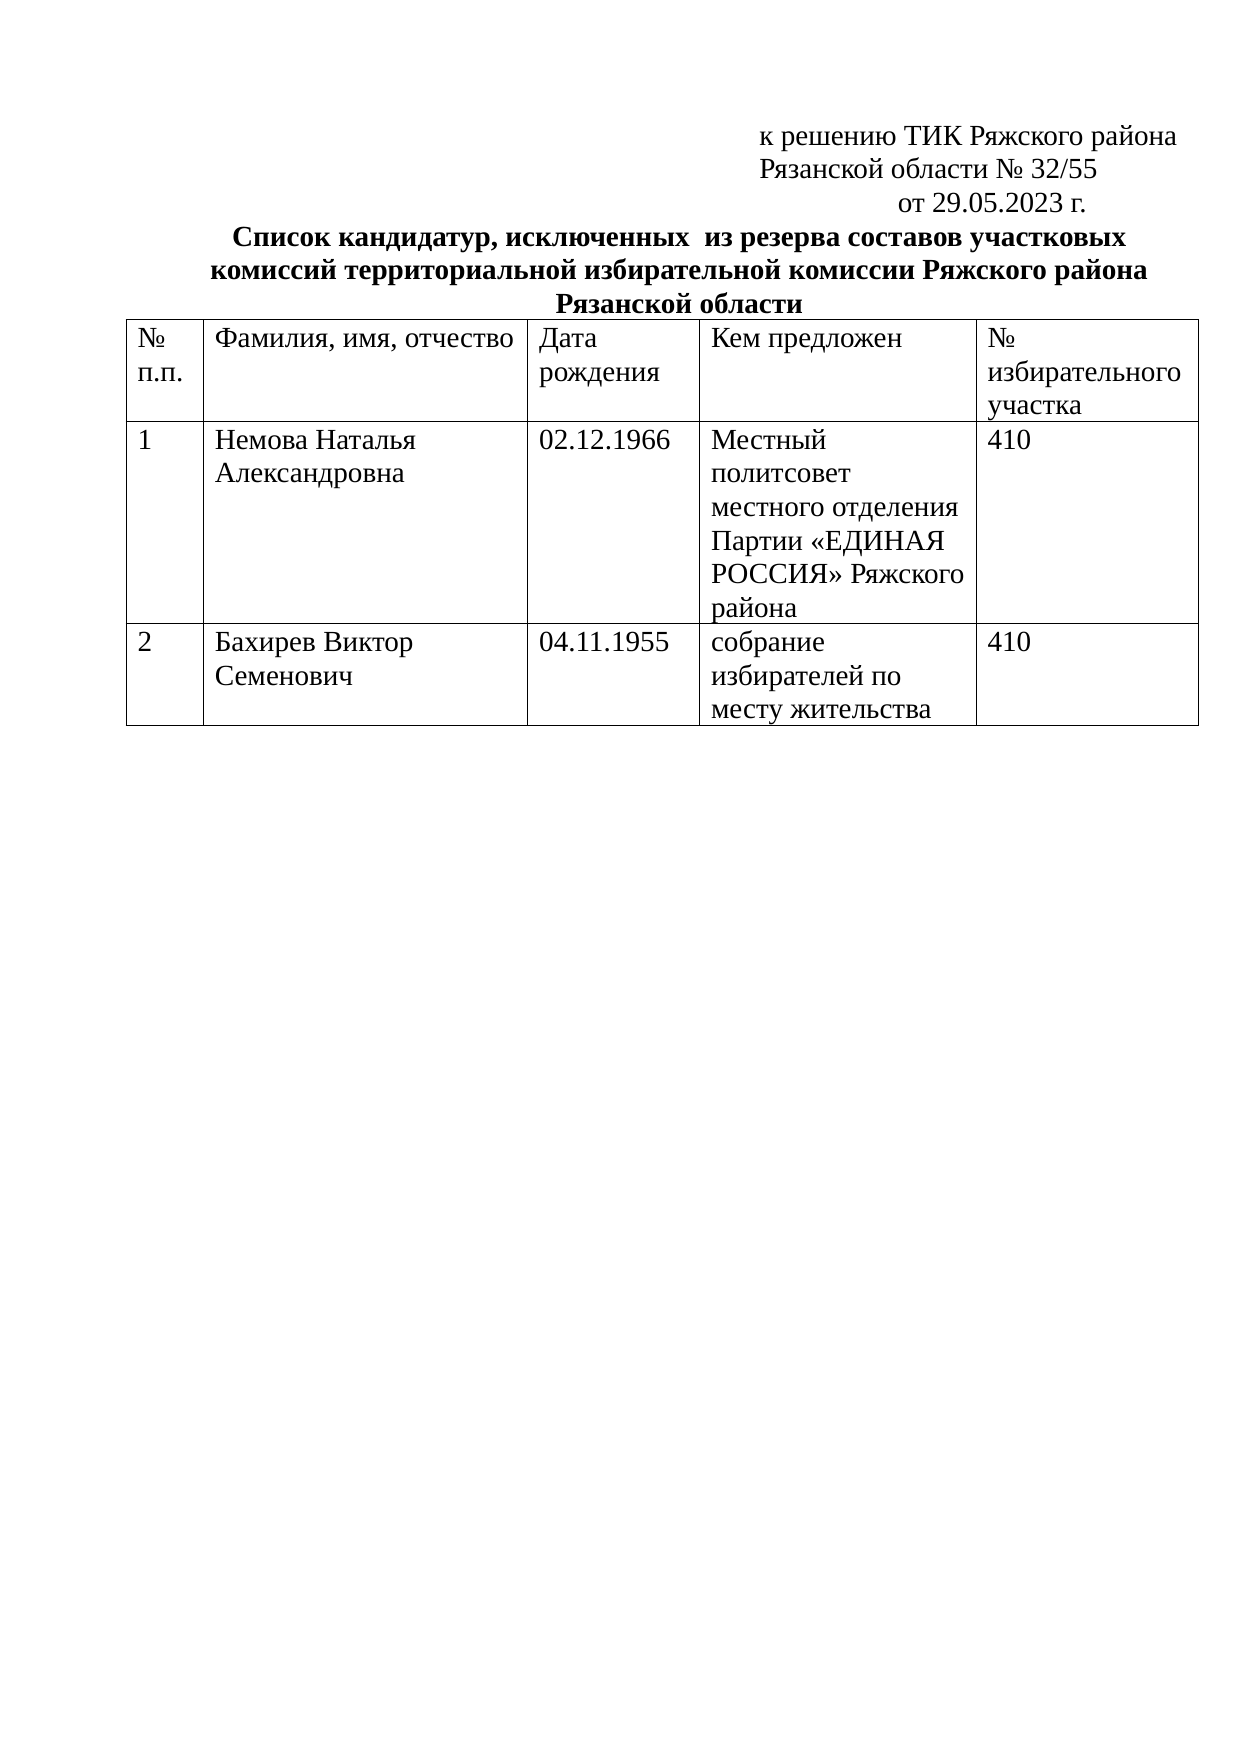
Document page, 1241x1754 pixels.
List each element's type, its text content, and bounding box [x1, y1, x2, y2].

table_cell 410 [977, 624, 1198, 725]
table_cell 04.11.1955 [528, 624, 699, 725]
text Рязанской области [177, 286, 1181, 319]
table_cell 2 [127, 624, 203, 725]
table_cell Бахирев Виктор Семенович [204, 624, 527, 725]
table_cell Немова Наталья Александровна [204, 422, 527, 623]
table_header № п.п. [127, 320, 203, 421]
table_cell [1199, 623, 1240, 725]
table_cell 1 [127, 422, 203, 623]
table_header Кем предложен [700, 320, 976, 421]
text Список кандидатур, исключенных из резерва составов участковых комиссий территориальной избирательной комиссии Ряжского района [177, 219, 1181, 286]
table_header [1199, 319, 1240, 421]
table_header Фамилия, имя, отчество [204, 320, 527, 421]
table_header № избирательного участка [977, 320, 1198, 421]
table_cell собрание избирателей по месту жительства [700, 624, 976, 725]
text Рязанской области № 32/55 от 29.05.2023 г. [177, 152, 1181, 219]
table_cell 410 [977, 422, 1198, 623]
table_cell Местный политсовет местного отделения Партии «ЕДИНАЯ РОССИЯ» Ряжского района [700, 422, 976, 623]
table_cell 02.12.1966 [528, 422, 699, 623]
text к решению ТИК Ряжского района [177, 118, 1181, 152]
table_header Дата рождения [528, 320, 699, 421]
table_cell [1199, 421, 1240, 623]
